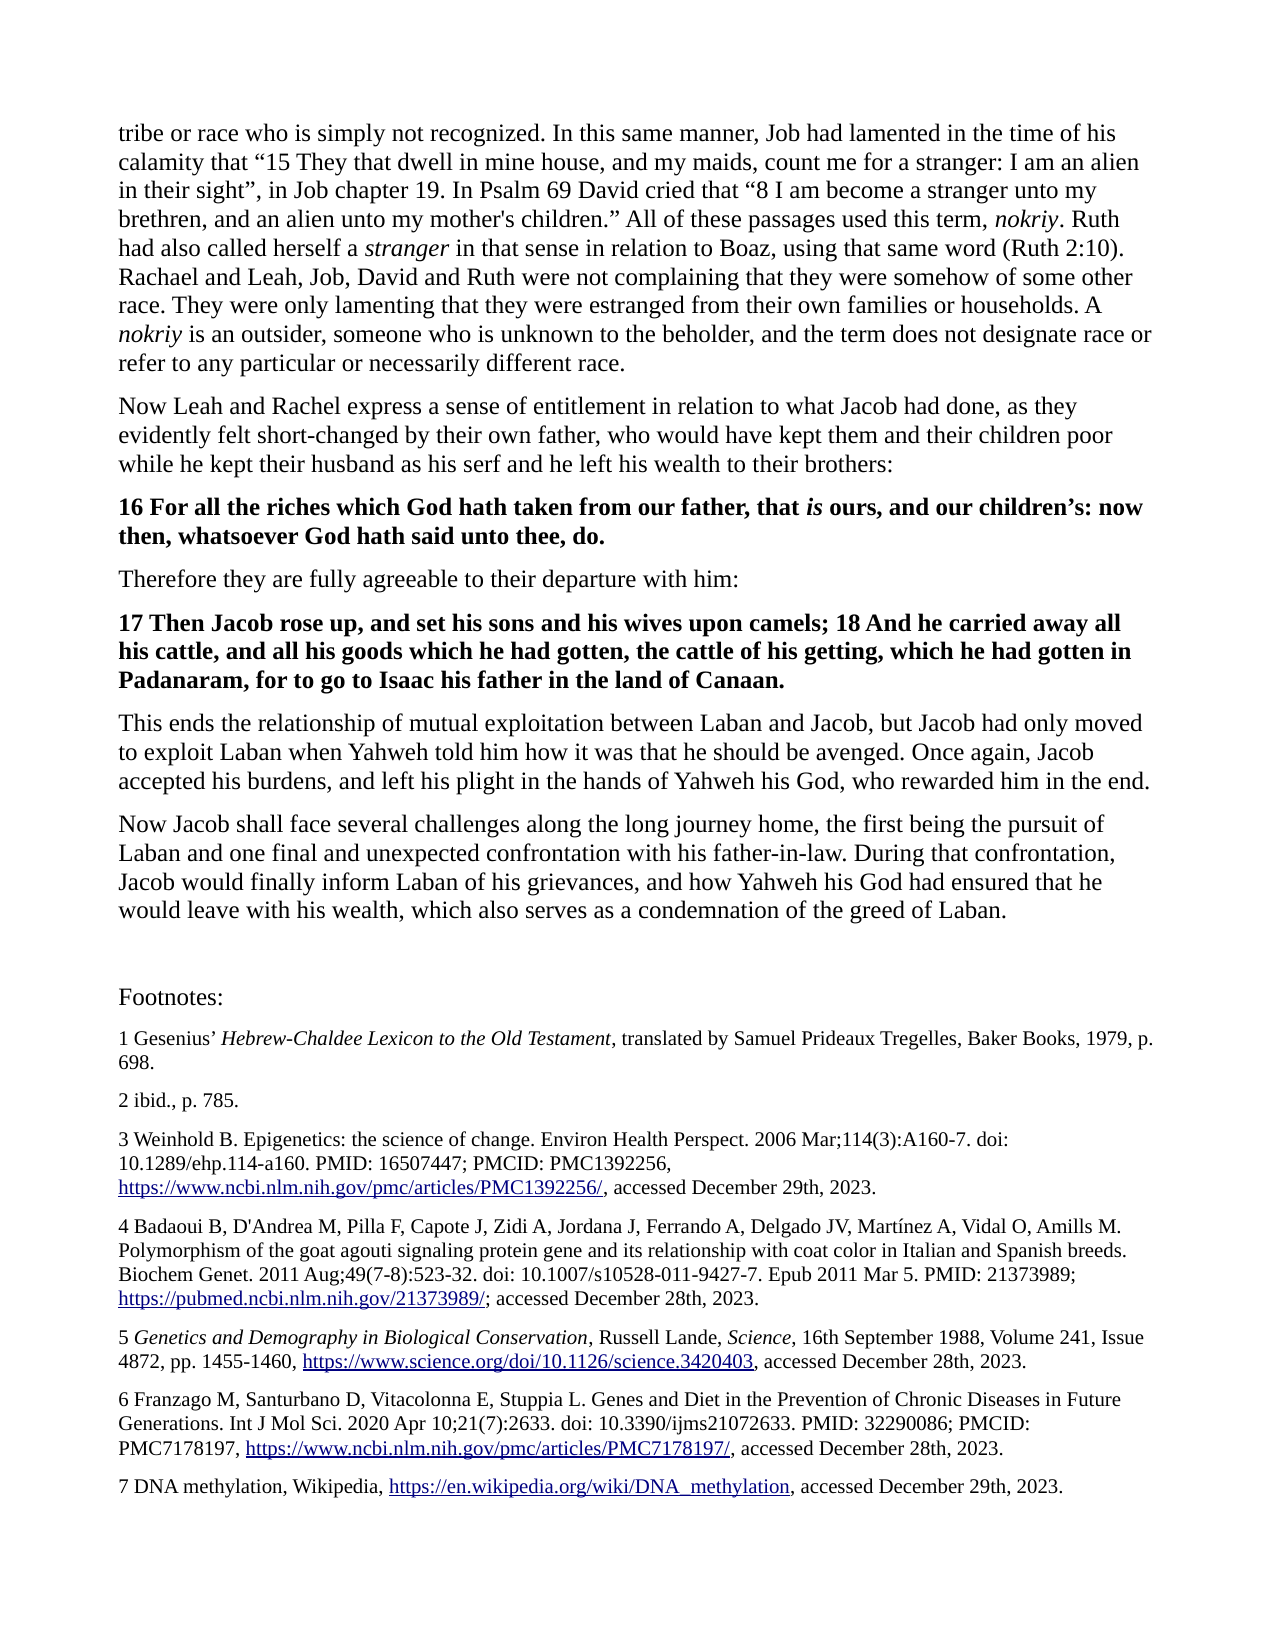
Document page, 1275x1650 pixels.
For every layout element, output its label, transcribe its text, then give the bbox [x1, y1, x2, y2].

text 6 Franzago M, Santurbano D, Vitacolonna E, Stuppia L. Genes and Diet in the Prevention of Chronic Diseases in Future Generations. Int J Mol Sci. 2020 Apr 10;21(7):2633. doi: 10.3390/ijms21072633. PMID: 32290086; PMCID: PMC7178197, https://www.ncbi.nlm.nih.gov/pmc/articles/PMC7178197/, accessed December 28th, 2023. [118, 1387, 1157, 1459]
text Therefore they are fully agreeable to their departure with him: [118, 564, 1157, 593]
text 2 ibid., p. 785. [118, 1088, 1157, 1112]
text 3 Weinhold B. Epigenetics: the science of change. Environ Health Perspect. 2006 Mar;114(3):A160-7. doi: 10.1289/ehp.114-a160. PMID: 16507447; PMCID: PMC1392256, https://www.ncbi.nlm.nih.gov/pmc/articles/PMC1392256/, accessed December 29th, 2023. [118, 1127, 1157, 1199]
text The word for strangers here in verse 15 is a feminine plural form of נכרי or nokriy (# 5237). While it is often interpreted as stranger or alien, and it may describe such, it is also used of someone of one’s own tribe or race who is simply not recognized. In this same manner, Job had lamented in the time of his calamity that “15 They that dwell in mine house, and my maids, count me for a stranger: I am an alien in their sight”, in Job chapter 19. In Psalm 69 David cried that “8 I am become a stranger unto my brethren, and an alien unto my mother's children.” All of these passages used this term, nokriy. Ruth had also called herself a stranger in that sense in relation to Boaz, using that same word (Ruth 2:10). Rachael and Leah, Job, David and Ruth were not complaining that they were somehow of some other race. They were only lamenting that they were estranged from their own families or households. A nokriy is an outsider, someone who is unknown to the beholder, and the term does not designate race or refer to any particular or necessarily different race. [118, 118, 1157, 377]
text 4 Badaoui B, D'Andrea M, Pilla F, Capote J, Zidi A, Jordana J, Ferrando A, Delgado JV, Martínez A, Vidal O, Amills M. Polymorphism of the goat agouti signaling protein gene and its relationship with coat color in Italian and Spanish breeds. Biochem Genet. 2011 Aug;49(7-8):523-32. doi: 10.1007/s10528-011-9427-7. Epub 2011 Mar 5. PMID: 21373989; https://pubmed.ncbi.nlm.nih.gov/21373989/; accessed December 28th, 2023. [118, 1214, 1157, 1310]
text 7 DNA methylation, Wikipedia, https://en.wikipedia.org/wiki/DNA_methylation, accessed December 29th, 2023. [118, 1474, 1157, 1498]
text 1 Gesenius’ Hebrew-Chaldee Lexicon to the Old Testament, translated by Samuel Prideaux Tregelles, Baker Books, 1979, p. 698. [118, 1026, 1157, 1074]
text 16 For all the riches which God hath taken from our father, that is ours, and our children’s: now then, whatsoever God hath said unto thee, do. [118, 492, 1157, 550]
text This ends the relationship of mutual exploitation between Laban and Jacob, but Jacob had only moved to exploit Laban when Yahweh told him how it was that he should be avenged. Once again, Jacob accepted his burdens, and left his plight in the hands of Yahweh his God, who rewarded him in the end. [118, 708, 1157, 795]
text 17 Then Jacob rose up, and set his sons and his wives upon camels; 18 And he carried away all his cattle, and all his goods which he had gotten, the cattle of his getting, which he had gotten in Padanaram, for to go to Isaac his father in the land of Canaan. [118, 608, 1157, 694]
text Now Jacob shall face several challenges along the long journey home, the first being the pursuit of Laban and one final and unexpected confrontation with his father-in-law. During that confrontation, Jacob would finally inform Laban of his grievances, and how Yahweh his God had ensured that he would leave with his wealth, which also serves as a condemnation of the greed of Laban. [118, 809, 1157, 924]
text 5 Genetics and Demography in Biological Conservation, Russell Lande, Science, 16th September 1988, Volume 241, Issue 4872, pp. 1455-1460, https://www.science.org/doi/10.1126/science.3420403, accessed December 28th, 2023. [118, 1324, 1157, 1373]
text Now Leah and Rachel express a sense of entitlement in relation to what Jacob had done, as they evidently felt short-changed by their own father, who would have kept them and their children poor while he kept their husband as his serf and he left his wealth to their brothers: [118, 391, 1157, 478]
text Footnotes: [118, 982, 1157, 1011]
